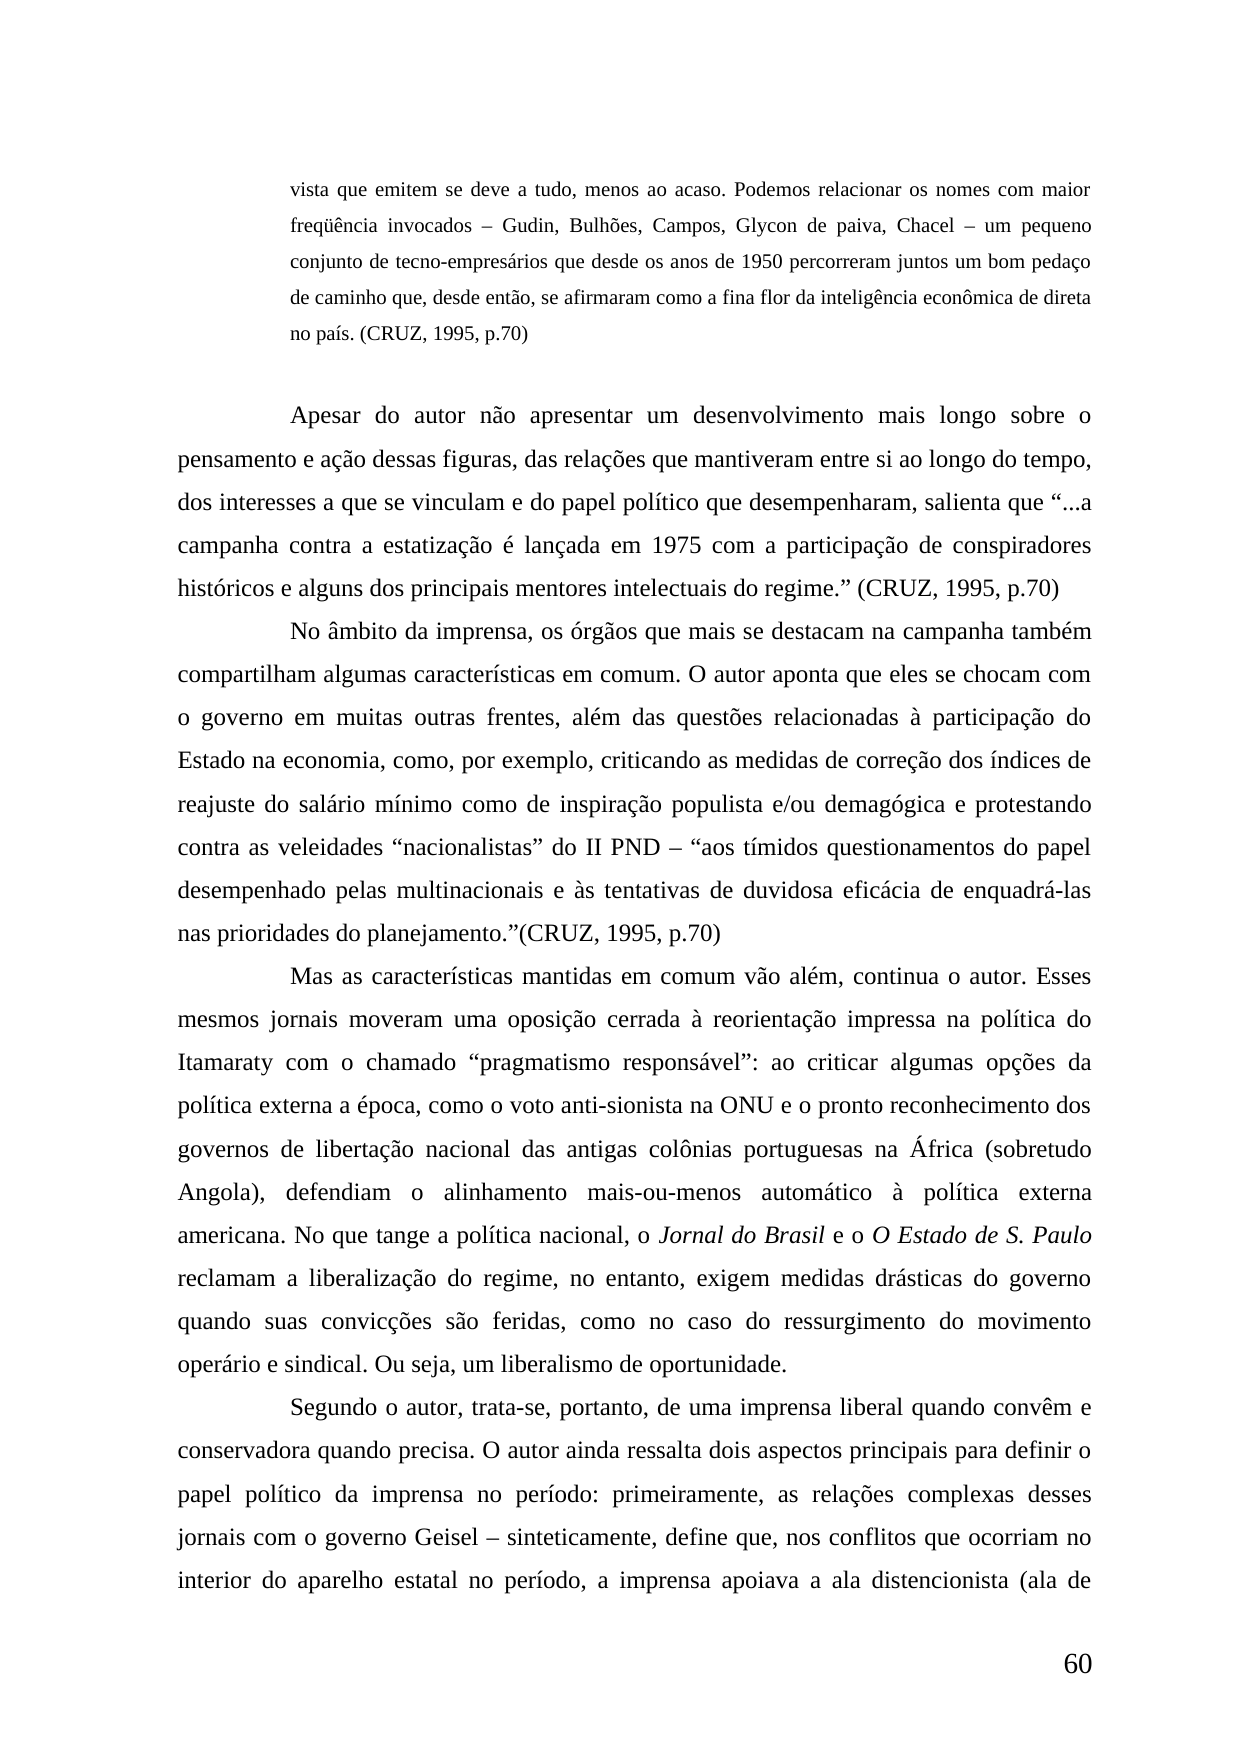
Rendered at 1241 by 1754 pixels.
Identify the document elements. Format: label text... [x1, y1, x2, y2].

text Apesar do autor não apresentar um desenvolvimento mais longo sobre o pensamento e ação dessas figuras, das relações que mantiveram entre si ao longo do tempo, dos interesses a que se vinculam e do papel político que desempenharam, salienta que “...a campanha contra a estatização é lançada em 1975 com a participação de conspiradores históricos e alguns dos principais mentores intelectuais do regime.” (CRUZ, 1995, p.70) [177, 401, 1092, 602]
text Mas as características mantidas em comum vão além, continua o autor. Esses mesmos jornais moveram uma oposição cerrada à reorientação impressa na política do Itamaraty com o chamado “pragmatismo responsável”: ao criticar algumas opções da política externa a época, como o voto anti-sionista na ONU e o pronto reconhecimento dos governos de libertação nacional das antigas colônias portuguesas na África (sobretudo Angola), defendiam o alinhamento mais-ou-menos automático à política externa americana. No que tange a política nacional, o Jornal do Brasil e o O Estado de S. Paulo reclamam a liberalização do regime, no entanto, exigem medidas drásticas do governo quando suas convicções são feridas, como no caso do ressurgimento do movimento operário e sindical. Ou seja, um liberalismo de oportunidade. [177, 961, 1092, 1378]
text vista que emitem se deve a tudo, menos ao acaso. Podemos relacionar os nomes com maior freqüência invocados – Gudin, Bulhões, Campos, Glycon de paiva, Chacel – um pequeno conjunto de tecno-empresários que desde os anos de 1950 percorreram juntos um bom pedaço de caminho que, desde então, se afirmaram como a fina flor da inteligência econômica de direta no país. (CRUZ, 1995, p.70) [290, 177, 1092, 345]
text No âmbito da imprensa, os órgãos que mais se destacam na campanha também compartilham algumas características em comum. O autor aponta que eles se chocam com o governo em muitas outras frentes, além das questões relacionadas à participação do Estado na economia, como, por exemplo, criticando as medidas de correção dos índices de reajuste do salário mínimo como de inspiração populista e/ou demagógica e protestando contra as veleidades “nacionalistas” do II PND – “aos tímidos questionamentos do papel desempenhado pelas multinacionais e às tentativas de duvidosa eficácia de enquadrá-las nas prioridades do planejamento.”(CRUZ, 1995, p.70) [177, 616, 1092, 947]
text Segundo o autor, trata-se, portanto, de uma imprensa liberal quando convêm e conservadora quando precisa. O autor ainda ressalta dois aspectos principais para definir o papel político da imprensa no período: primeiramente, as relações complexas desses jornais com o governo Geisel – sinteticamente, define que, nos conflitos que ocorriam no interior do aparelho estatal no período, a imprensa apoiava a ala distencionista (ala de [177, 1392, 1092, 1594]
